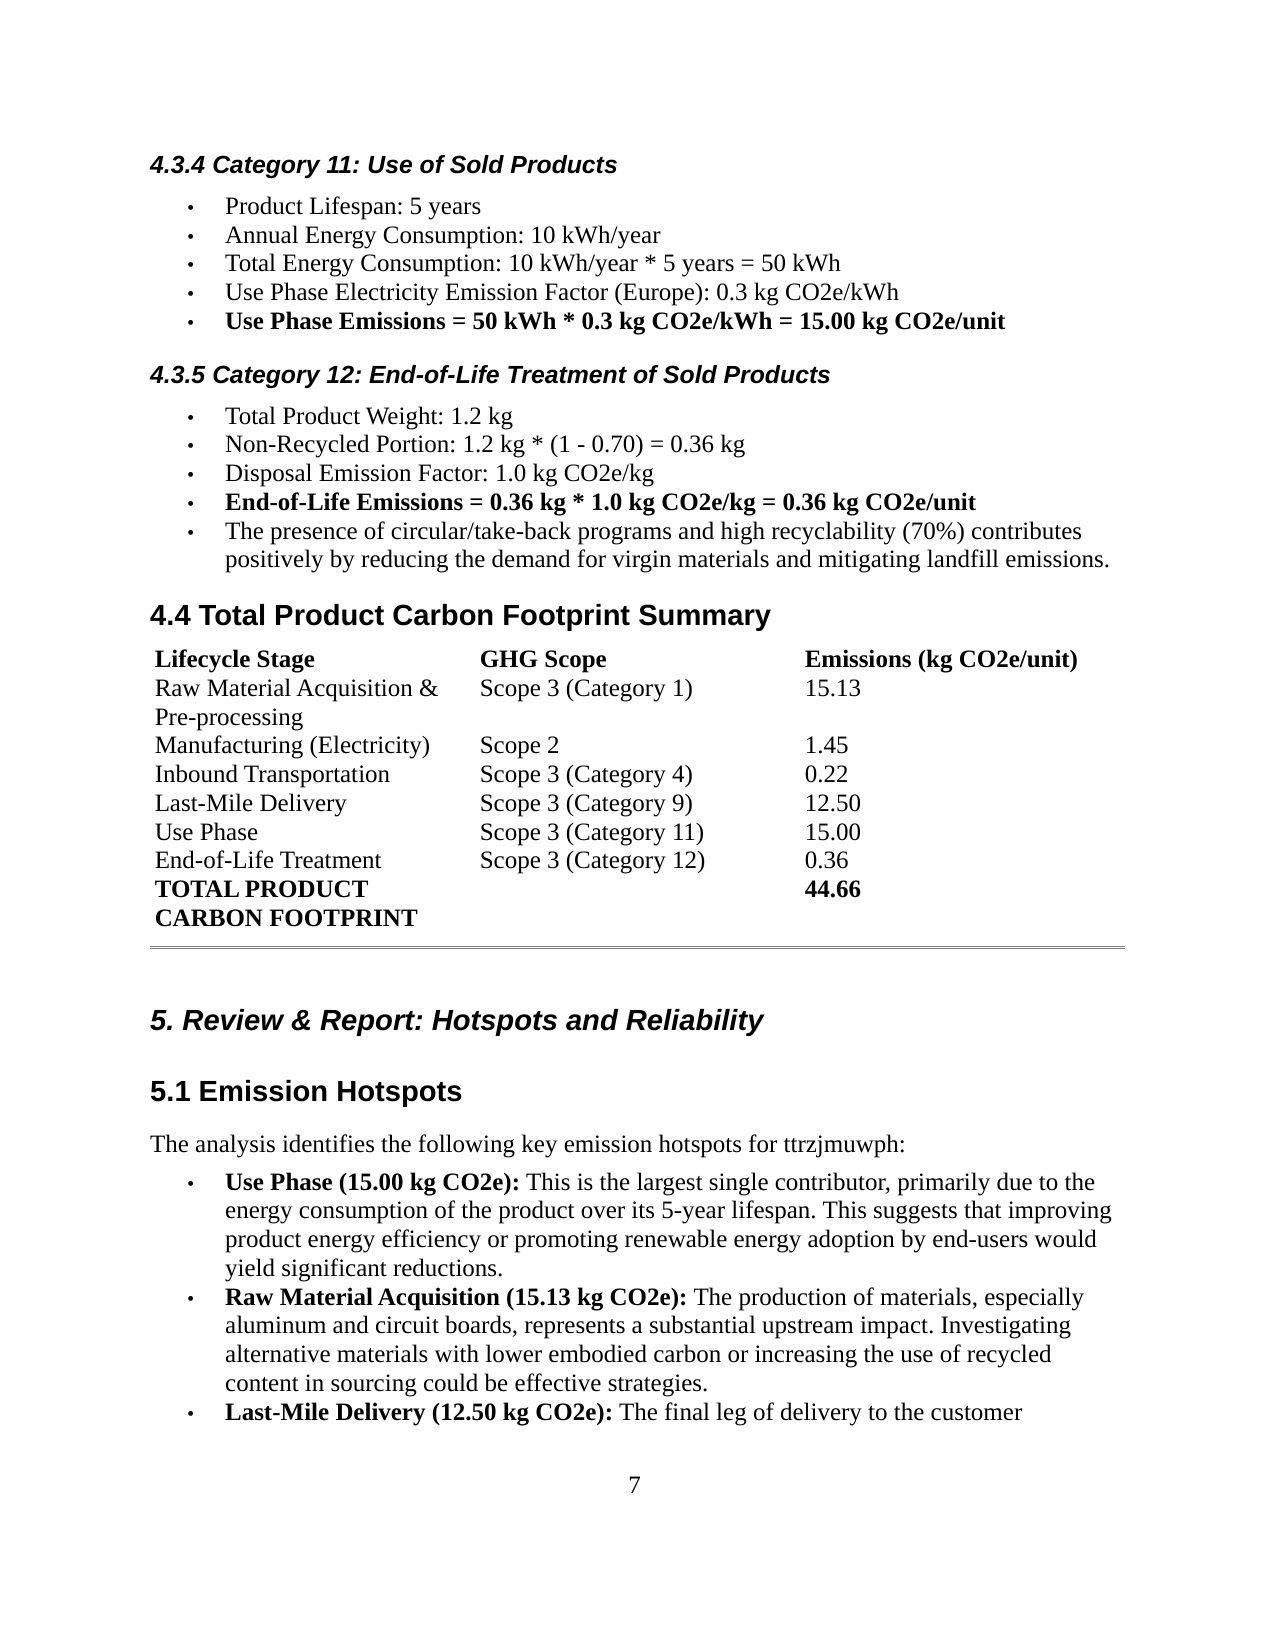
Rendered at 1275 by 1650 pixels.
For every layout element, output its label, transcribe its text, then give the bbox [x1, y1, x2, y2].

table_cell 0.22 [800, 759, 1125, 788]
table_cell Last-Mile Delivery [150, 788, 475, 817]
table_cell Manufacturing (Electricity) [150, 731, 475, 759]
list End-of-Life Emissions = 0.36 kg * 1.0 kg CO2e/kg = 0.36 kg CO2e/unit [187, 487, 1125, 516]
subtitle 4.4 Total Product Carbon Footprint Summary [150, 598, 1125, 632]
table_cell [475, 874, 800, 932]
list Non-Recycled Portion: 1.2 kg * (1 - 0.70) = 0.36 kg [187, 429, 1125, 458]
list Raw Material Acquisition (15.13 kg CO2e): The production of materials, especially aluminum and circuit boards, represents a substantial upstream impact. Investigating alternative materials with lower embodied carbon or increasing the use of recycled content in sourcing could be effective strategies. [187, 1282, 1125, 1397]
list Annual Energy Consumption: 10 kWh/year [187, 220, 1125, 248]
subtitle 4.3.5 Category 12: End-of-Life Treatment of Sold Products [150, 360, 1125, 388]
table_cell Inbound Transportation [150, 759, 475, 788]
table_cell 1.45 [800, 731, 1125, 759]
table_cell Use Phase [150, 817, 475, 846]
list The presence of circular/take-back programs and high recyclability (70%) contributes positively by reducing the demand for virgin materials and mitigating landfill emissions. [187, 516, 1125, 573]
table_cell 0.36 [800, 846, 1125, 874]
list Total Product Weight: 1.2 kg [187, 401, 1125, 429]
list Use Phase (15.00 kg CO2e): This is the largest single contributor, primarily due to the energy consumption of the product over its 5-year lifespan. This suggests that improving product energy efficiency or promoting renewable energy adoption by end-users would yield significant reductions. [187, 1167, 1125, 1282]
table_header Emissions (kg CO2e/unit) [800, 644, 1125, 673]
table_cell Raw Material Acquisition & Pre-processing [150, 673, 475, 731]
table_cell 12.50 [800, 788, 1125, 817]
table_cell 15.00 [800, 817, 1125, 846]
table_cell Scope 3 (Category 9) [475, 788, 800, 817]
list Total Energy Consumption: 10 kWh/year * 5 years = 50 kWh [187, 248, 1125, 277]
table_header GHG Scope [475, 644, 800, 673]
table_cell End-of-Life Treatment [150, 846, 475, 874]
table_cell TOTAL PRODUCT CARBON FOOTPRINT [150, 874, 475, 932]
list Product Lifespan: 5 years [187, 191, 1125, 220]
table_cell Scope 3 (Category 11) [475, 817, 800, 846]
list Disposal Emission Factor: 1.0 kg CO2e/kg [187, 458, 1125, 487]
subtitle 5. Review & Report: Hotspots and Reliability [150, 1003, 1125, 1037]
table_cell Scope 3 (Category 12) [475, 846, 800, 874]
subtitle 5.1 Emission Hotspots [150, 1074, 1125, 1108]
list Use Phase Emissions = 50 kWh * 0.3 kg CO2e/kWh = 15.00 kg CO2e/unit [187, 306, 1125, 335]
table_cell Scope 2 [475, 731, 800, 759]
table_cell Scope 3 (Category 1) [475, 673, 800, 731]
table_cell 15.13 [800, 673, 1125, 731]
table_cell 44.66 [800, 874, 1125, 932]
table_header Lifecycle Stage [150, 644, 475, 673]
table_cell Scope 3 (Category 4) [475, 759, 800, 788]
text The analysis identifies the following key emission hotspots for ttrzjmuwph: [150, 1129, 1125, 1158]
subtitle 4.3.4 Category 11: Use of Sold Products [150, 150, 1125, 178]
list Last-Mile Delivery (12.50 kg CO2e): The final leg of delivery to the customer [187, 1397, 1125, 1426]
list Use Phase Electricity Emission Factor (Europe): 0.3 kg CO2e/kWh [187, 277, 1125, 306]
